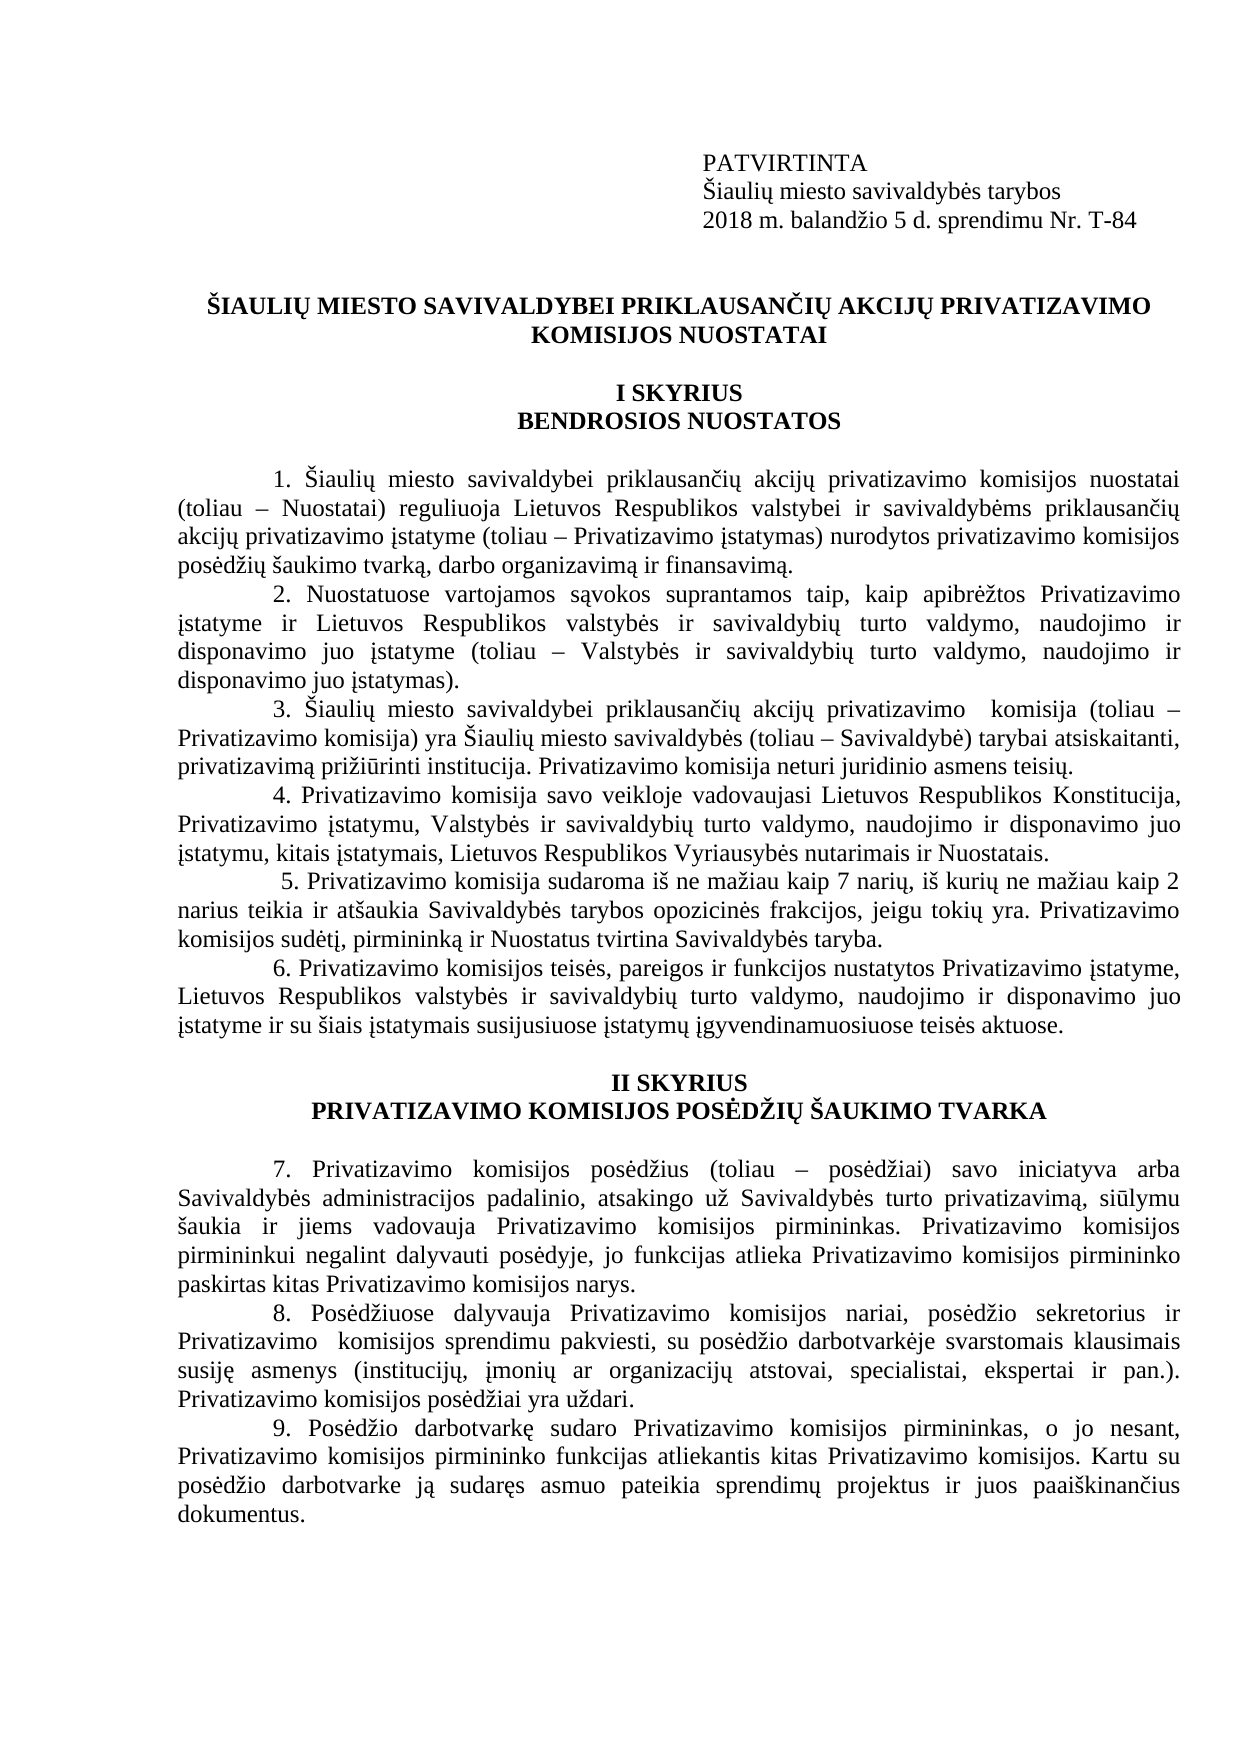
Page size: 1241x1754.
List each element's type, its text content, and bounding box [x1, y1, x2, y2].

text II SKYRIUS [177, 1068, 1181, 1096]
text I SKYRIUS [177, 378, 1181, 406]
subtitle Šiaulių miesto savivaldybės tarybos [627, 176, 1181, 205]
text 2018 m. balandžio 5 d. sprendimu Nr. T-84 [177, 205, 1181, 234]
subtitle PATVIRTINTA [627, 148, 1181, 176]
text 3. Šiaulių miesto savivaldybei priklausančių akcijų privatizavimo komisija (toliau – Privatizavimo komisija) yra Šiaulių miesto savivaldybės (toliau – Savivaldybė) tarybai atsiskaitanti, privatizavimą prižiūrinti institucija. Privatizavimo komisija neturi juridinio asmens teisių. [177, 694, 1181, 780]
text 5. Privatizavimo komisija sudaroma iš ne mažiau kaip 7 narių, iš kurių ne mažiau kaip 2 narius teikia ir atšaukia Savivaldybės tarybos opozicinės frakcijos, jeigu tokių yra. Privatizavimo komisijos sudėtį, pirmininką ir Nuostatus tvirtina Savivaldybės taryba. [177, 866, 1181, 953]
text BENDROSIOS NUOSTATOS [177, 406, 1181, 435]
text 8. Posėdžiuose dalyvauja Privatizavimo komisijos nariai, posėdžio sekretorius ir Privatizavimo komisijos sprendimu pakviesti, su posėdžio darbotvarkėje svarstomais klausimais susiję asmenys (institucijų, įmonių ar organizacijų atstovai, specialistai, ekspertai ir pan.). Privatizavimo komisijos posėdžiai yra uždari. [177, 1298, 1181, 1413]
text 6. Privatizavimo komisijos teisės, pareigos ir funkcijos nustatytos Privatizavimo įstatyme, Lietuvos Respublikos valstybės ir savivaldybių turto valdymo, naudojimo ir disponavimo juo įstatyme ir su šiais įstatymais susijusiuose įstatymų įgyvendinamuosiuose teisės aktuose. [177, 953, 1181, 1039]
text PRIVATIZAVIMO KOMISIJOS POSĖDŽIŲ ŠAUKIMO TVARKA [177, 1096, 1181, 1125]
text 2. Nuostatuose vartojamos sąvokos suprantamos taip, kaip apibrėžtos Privatizavimo įstatyme ir Lietuvos Respublikos valstybės ir savivaldybių turto valdymo, naudojimo ir disponavimo juo įstatyme (toliau – Valstybės ir savivaldybių turto valdymo, naudojimo ir disponavimo juo įstatymas). [177, 579, 1181, 694]
text 1. Šiaulių miesto savivaldybei priklausančių akcijų privatizavimo komisijos nuostatai (toliau – Nuostatai) reguliuoja Lietuvos Respublikos valstybei ir savivaldybėms priklausančių akcijų privatizavimo įstatyme (toliau – Privatizavimo įstatymas) nurodytos privatizavimo komisijos posėdžių šaukimo tvarką, darbo organizavimą ir finansavimą. [177, 464, 1181, 579]
text 7. Privatizavimo komisijos posėdžius (toliau – posėdžiai) savo iniciatyva arba Savivaldybės administracijos padalinio, atsakingo už Savivaldybės turto privatizavimą, siūlymu šaukia ir jiems vadovauja Privatizavimo komisijos pirmininkas. Privatizavimo komisijos pirmininkui negalint dalyvauti posėdyje, jo funkcijas atlieka Privatizavimo komisijos pirmininko paskirtas kitas Privatizavimo komisijos narys. [177, 1154, 1181, 1298]
text ŠIAULIŲ MIESTO SAVIVALDYBEI PRIKLAUSANČIŲ AKCIJŲ PRIVATIZAVIMO KOMISIJOS NUOSTATAI [177, 291, 1181, 349]
text 9. Posėdžio darbotvarkę sudaro Privatizavimo komisijos pirmininkas, o jo nesant, Privatizavimo komisijos pirmininko funkcijas atliekantis kitas Privatizavimo komisijos. Kartu su posėdžio darbotvarke ją sudaręs asmuo pateikia sprendimų projektus ir juos paaiškinančius dokumentus. [177, 1413, 1181, 1528]
text 4. Privatizavimo komisija savo veikloje vadovaujasi Lietuvos Respublikos Konstitucija, Privatizavimo įstatymu, Valstybės ir savivaldybių turto valdymo, naudojimo ir disponavimo juo įstatymu, kitais įstatymais, Lietuvos Respublikos Vyriausybės nutarimais ir Nuostatais. [177, 780, 1181, 866]
